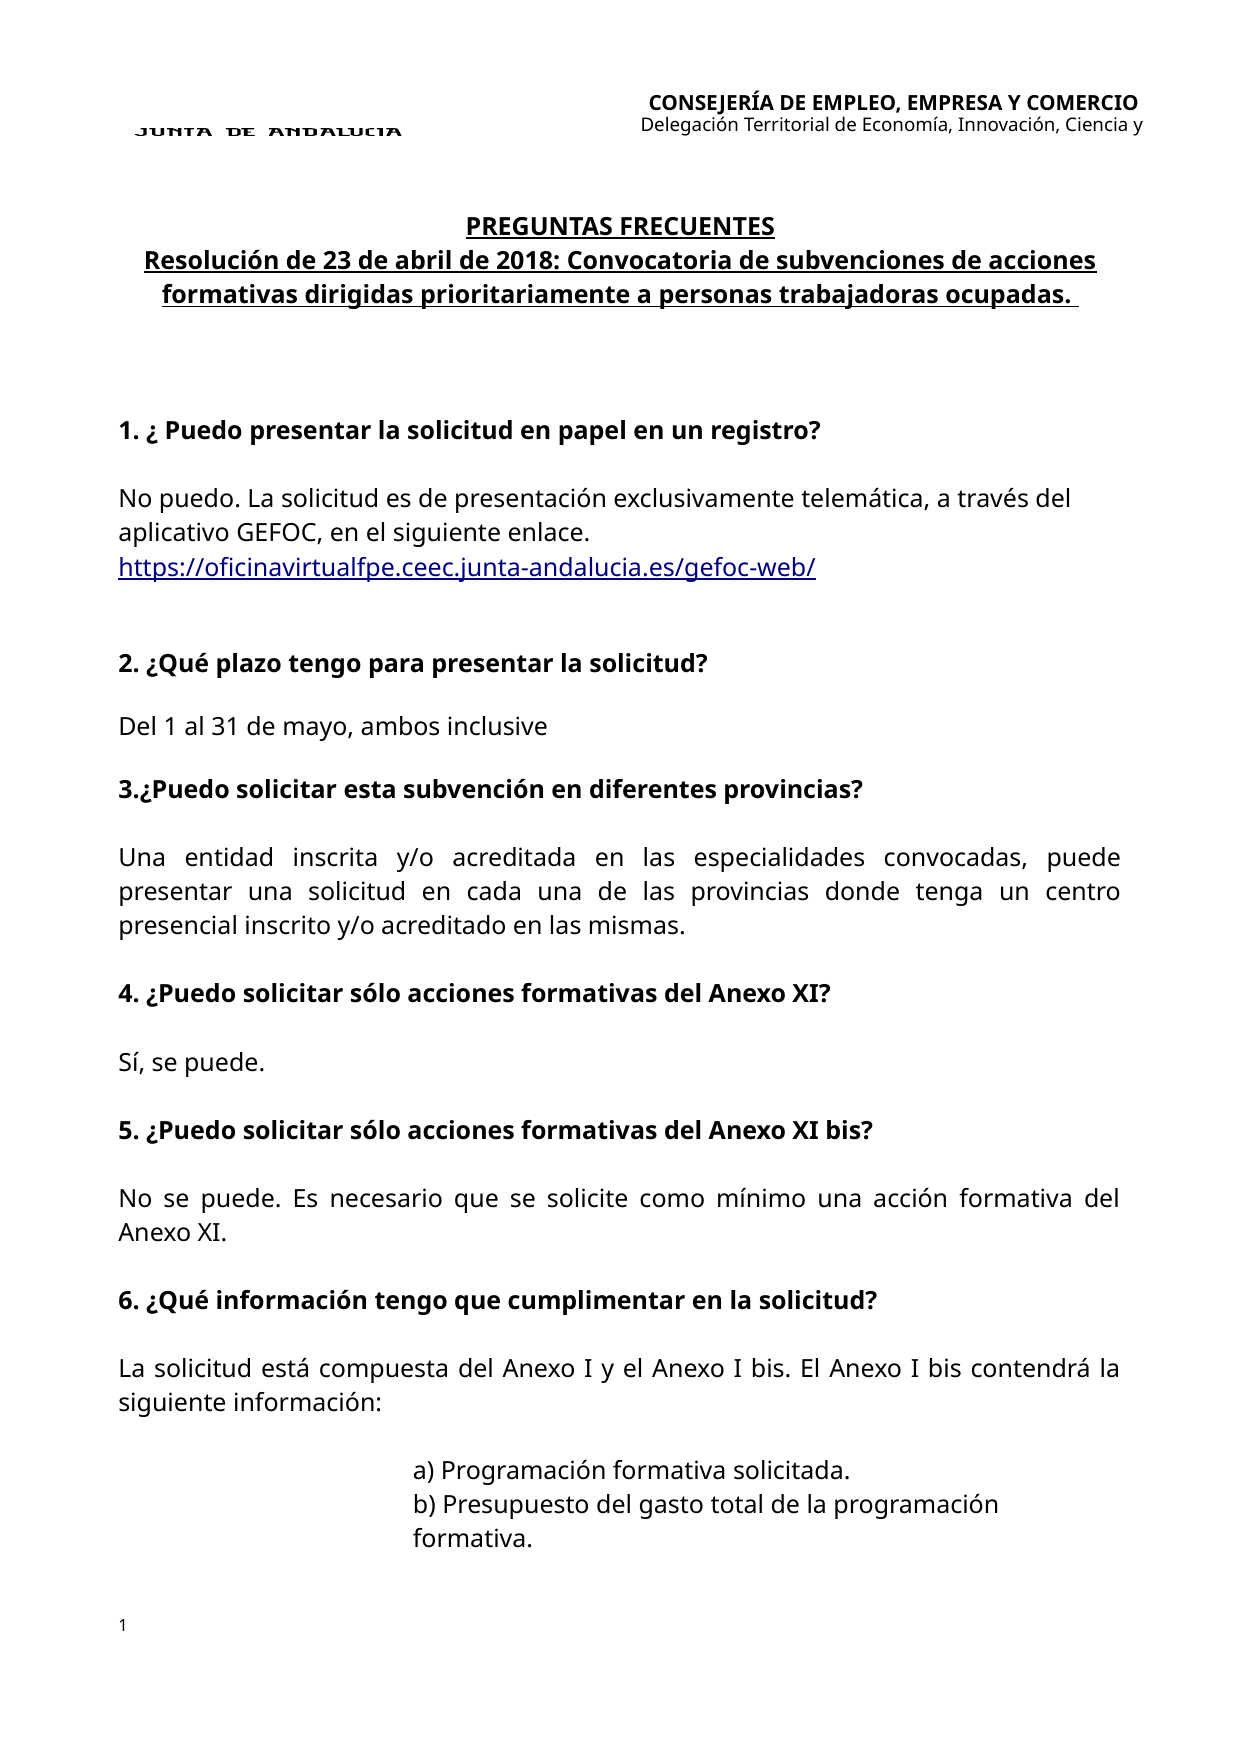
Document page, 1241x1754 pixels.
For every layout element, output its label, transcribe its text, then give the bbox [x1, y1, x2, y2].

text 1. ¿ Puedo presentar la solicitud en papel en un registro? [118, 413, 1122, 447]
text 6. ¿Qué información tengo que cumplimentar en la solicitud? [118, 1283, 1122, 1317]
text 3.¿Puedo solicitar esta subvención en diferentes provincias? [118, 772, 1122, 806]
text PREGUNTAS FRECUENTES [118, 208, 1122, 243]
text https://oficinavirtualfpe.ceec.junta-andalucia.es/gefoc-web/ [118, 549, 1122, 583]
text Sí, se puede. [118, 1044, 1122, 1078]
text 5. ¿Puedo solicitar sólo acciones formativas del Anexo XI bis? [118, 1112, 1122, 1146]
text 4. ¿Puedo solicitar sólo acciones formativas del Anexo XI? [118, 976, 1122, 1010]
list b) Presupuesto del gasto total de la programación formativa. [383, 1487, 1122, 1555]
text Del 1 al 31 de mayo, ambos inclusive [118, 709, 1122, 743]
text No se puede. Es necesario que se solicite como mínimo una acción formativa del Anexo XI. [118, 1180, 1122, 1248]
text La solicitud está compuesta del Anexo I y el Anexo I bis. El Anexo I bis contendrá la siguiente información: [118, 1351, 1122, 1419]
text 2. ¿Qué plazo tengo para presentar la solicitud? [118, 646, 1122, 680]
text No puedo. La solicitud es de presentación exclusivamente telemática, a través del aplicativo GEFOC, en el siguiente enlace. [118, 481, 1122, 549]
list a) Programación formativa solicitada. [383, 1453, 1122, 1487]
text Resolución de 23 de abril de 2018: Convocatoria de subvenciones de acciones formativas dirigidas prioritariamente a personas trabajadoras ocupadas. [118, 243, 1122, 311]
text Una entidad inscrita y/o acreditada en las especialidades convocadas, puede presentar una solicitud en cada una de las provincias donde tenga un centro presencial inscrito y/o acreditado en las mismas. [118, 840, 1122, 942]
